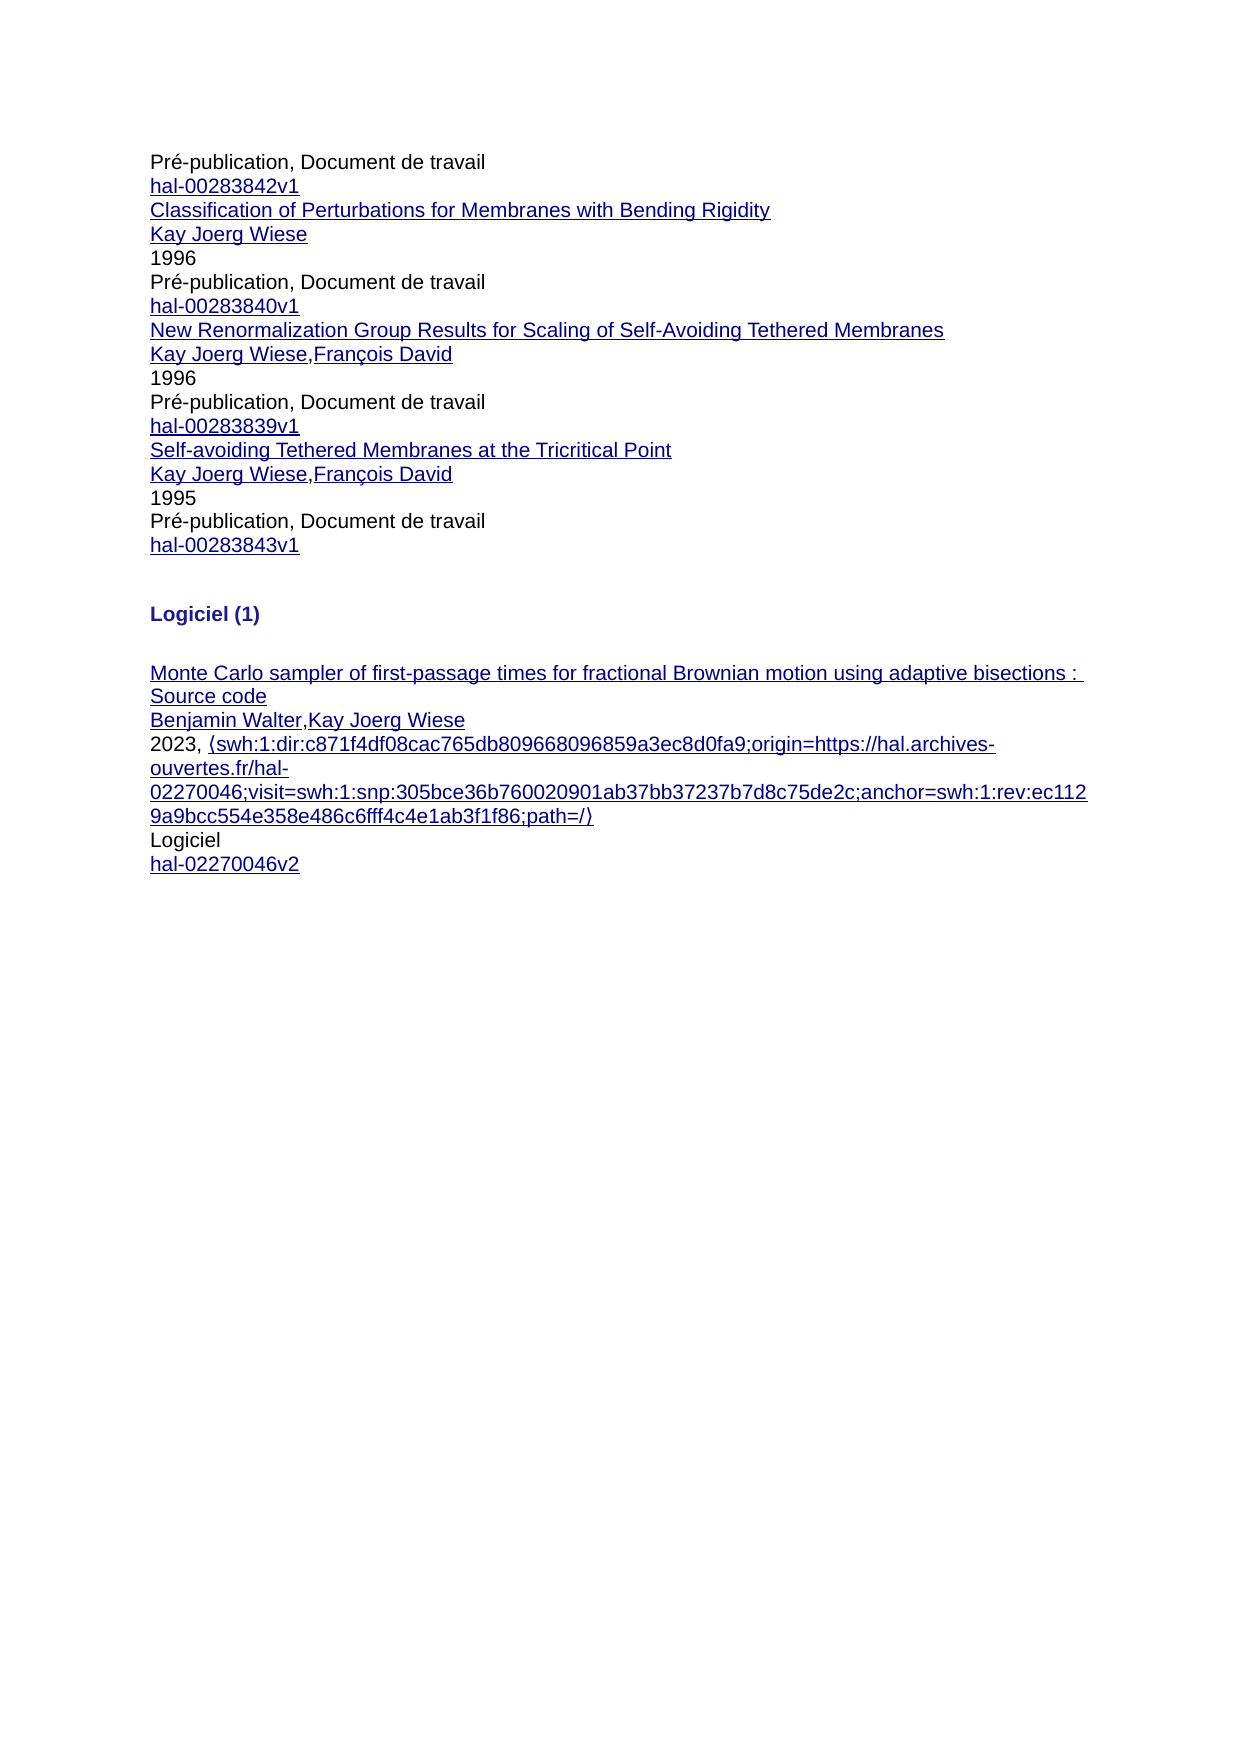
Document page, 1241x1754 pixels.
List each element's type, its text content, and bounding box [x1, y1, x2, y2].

table_header Monte Carlo sampler of first-passage times for fractional Brownian motion using adaptive bisections : Source code Benjamin Walter,Kay Joerg Wiese 2023, ⟨swh:1:dir:c871f4df08cac765db809668096859a3ec8d0fa9;origin=https://hal.archives-ouvertes.fr/hal-02270046;visit=swh:1:snp:305bce36b760020901ab37bb37237b7d8c75de2c;anchor=swh:1:rev:ec1129a9bcc554e358e486c6fff4c4e1ab3f1f86;path=/⟩ Logiciel hal-02270046v2 [150, 660, 1090, 876]
table_cell Pré-publication, Document de travail hal-00283842v1 [150, 150, 1090, 198]
subtitle Logiciel (1) [150, 602, 1090, 626]
table_cell Classification of Perturbations for Membranes with Bending Rigidity Kay Joerg Wiese 1996 Pré-publication, Document de travail hal-00283840v1 [150, 198, 1090, 318]
table_cell New Renormalization Group Results for Scaling of Self-Avoiding Tethered Membranes Kay Joerg Wiese,François David 1996 Pré-publication, Document de travail hal-00283839v1 [150, 318, 1090, 437]
table_cell Self-avoiding Tethered Membranes at the Tricritical Point Kay Joerg Wiese,François David 1995 Pré-publication, Document de travail hal-00283843v1 [150, 438, 1090, 557]
